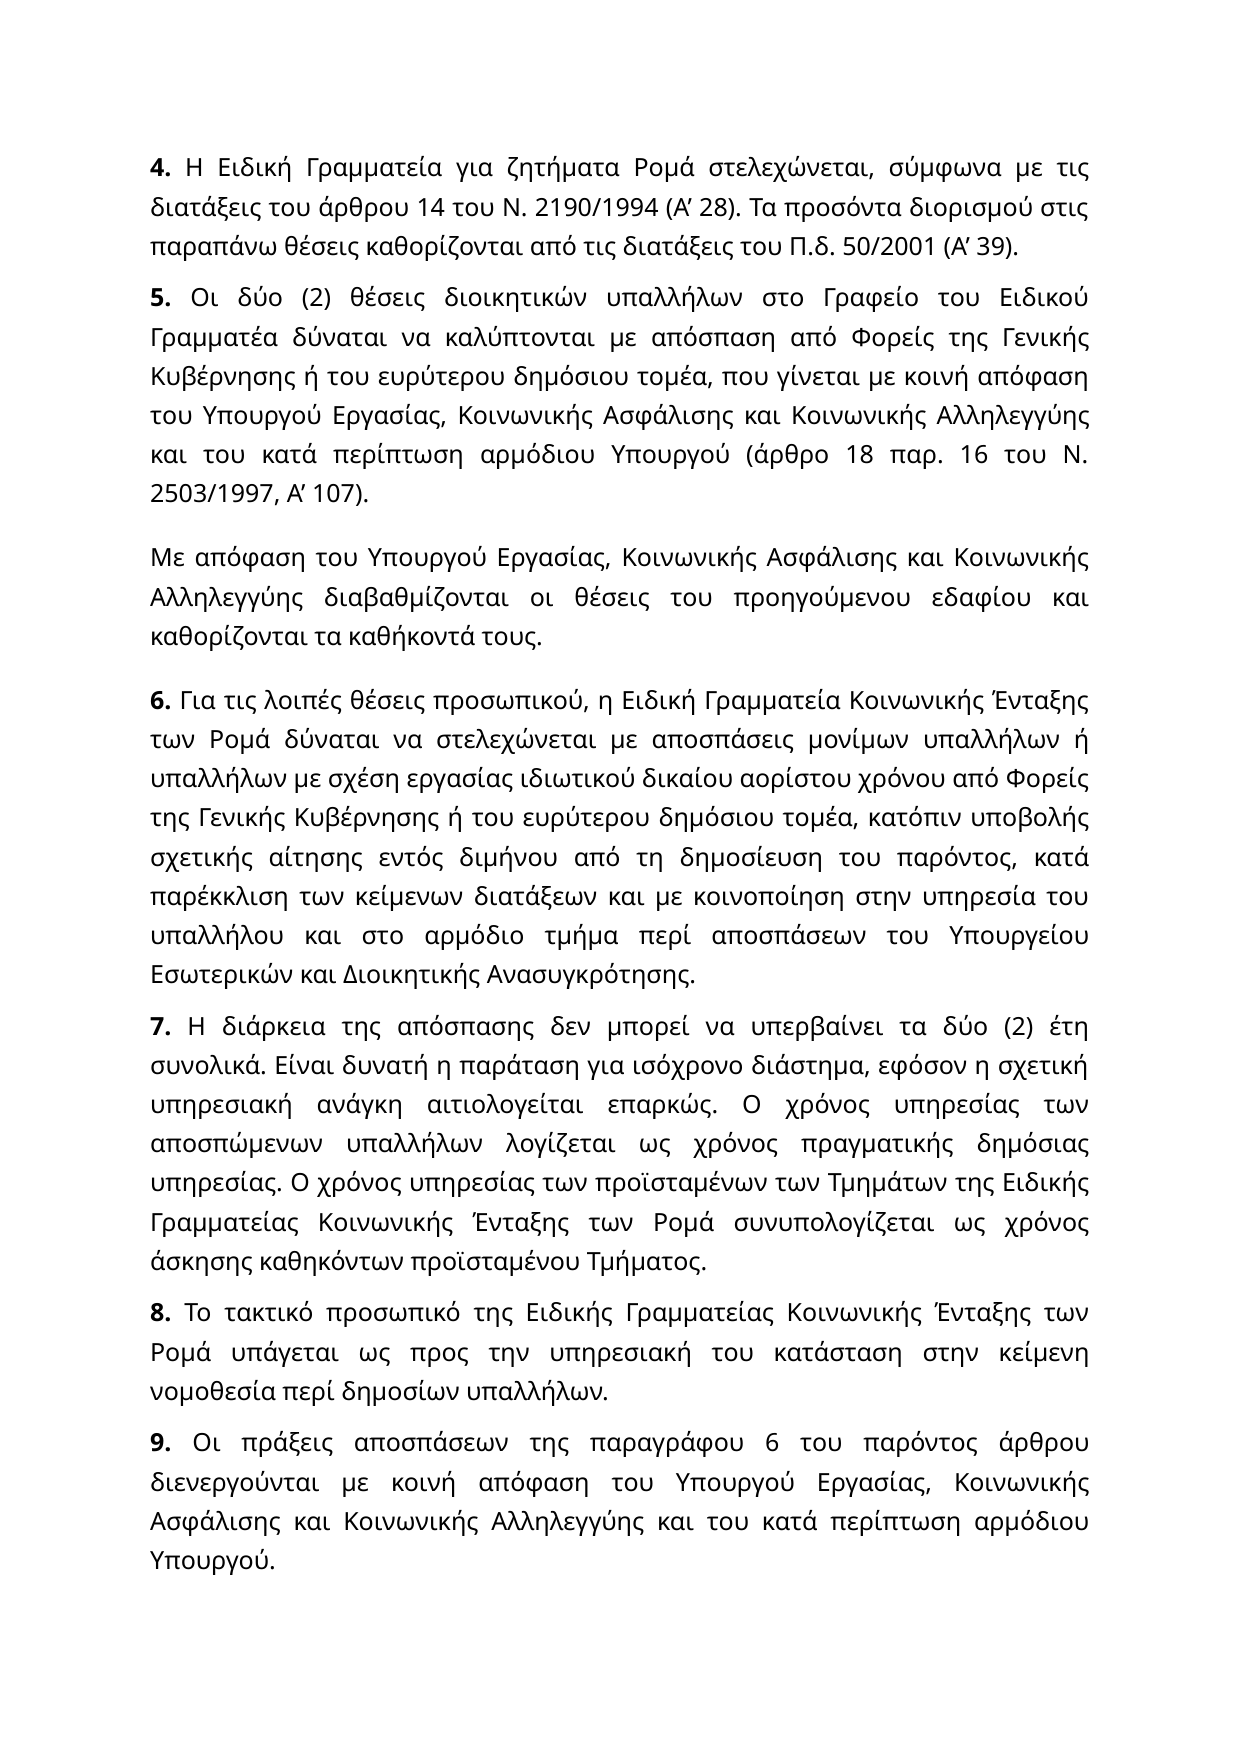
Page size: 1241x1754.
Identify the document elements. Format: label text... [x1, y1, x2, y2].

text 7. Η διάρκεια της απόσπασης δεν μπορεί να υπερβαίνει τα δύο (2) έτη συνολικά. Είναι δυνατή η παράταση για ισόχρονο διάστημα, εφόσον η σχετική υπηρεσιακή ανάγκη αιτιολογείται επαρκώς. Ο χρόνος υπηρεσίας των αποσπώμενων υπαλλήλων λογίζεται ως χρόνος πραγματικής δημόσιας υπηρεσίας. Ο χρόνος υπηρεσίας των προϊσταμένων των Τμημάτων της Ειδικής Γραμματείας Κοινωνικής Ένταξης των Ρομά συνυπολογίζεται ως χρόνος άσκησης καθηκόντων προϊσταμένου Τμήματος. [150, 1008, 1090, 1277]
text 4. Η Ειδική Γραμματεία για ζητήματα Ρομά στελεχώνεται, σύμφωνα με τις διατάξεις του άρθρου 14 του Ν. 2190/1994 (Α’ 28). Τα προσόντα διορισμού στις παραπάνω θέσεις καθορίζονται από τις διατάξεις του Π.δ. 50/2001 (Α’ 39). [150, 150, 1090, 262]
text 8. Το τακτικό προσωπικό της Ειδικής Γραμματείας Κοινωνικής Ένταξης των Ρομά υπάγεται ως προς την υπηρεσιακή του κατάσταση στην κείμενη νομοθεσία περί δημοσίων υπαλλήλων. [150, 1295, 1090, 1407]
text 6. Για τις λοιπές θέσεις προσωπικού, η Ειδική Γραμματεία Κοινωνικής Ένταξης των Ρομά δύναται να στελεχώνεται με αποσπάσεις μονίμων υπαλλήλων ή υπαλλήλων με σχέση εργασίας ιδιωτικού δικαίου αορίστου χρόνου από Φορείς της Γενικής Κυβέρνησης ή του ευρύτερου δημόσιου τομέα, κατόπιν υποβολής σχετικής αίτησης εντός διμήνου από τη δημοσίευση του παρόντος, κατά παρέκκλιση των κείμενων διατάξεων και με κοινοποίηση στην υπηρεσία του υπαλλήλου και στο αρμόδιο τμήμα περί αποσπάσεων του Υπουργείου Εσωτερικών και Διοικητικής Ανασυγκρότησης. [150, 682, 1090, 991]
text 9. Οι πράξεις αποσπάσεων της παραγράφου 6 του παρόντος άρθρου διενεργούνται με κοινή απόφαση του Υπουργού Εργασίας, Κοινωνικής Ασφάλισης και Κοινωνικής Αλληλεγγύης και του κατά περίπτωση αρμόδιου Υπουργού. [150, 1425, 1090, 1577]
text Με απόφαση του Υπουργού Εργασίας, Κοινωνικής Ασφάλισης και Κοινωνικής Αλληλεγγύης διαβαθμίζονται οι θέσεις του προηγούμενου εδαφίου και καθορίζονται τα καθήκοντά τους. [150, 540, 1090, 652]
text 5. Οι δύο (2) θέσεις διοικητικών υπαλλήλων στο Γραφείο του Ειδικού Γραμματέα δύναται να καλύπτονται με απόσπαση από Φορείς της Γενικής Κυβέρνησης ή του ευρύτερου δημόσιου τομέα, που γίνεται με κοινή απόφαση του Υπουργού Εργασίας, Κοινωνικής Ασφάλισης και Κοινωνικής Αλληλεγγύης και του κατά περίπτωση αρμόδιου Υπουργού (άρθρο 18 παρ. 16 του Ν. 2503/1997, Α’ 107). [150, 280, 1090, 510]
